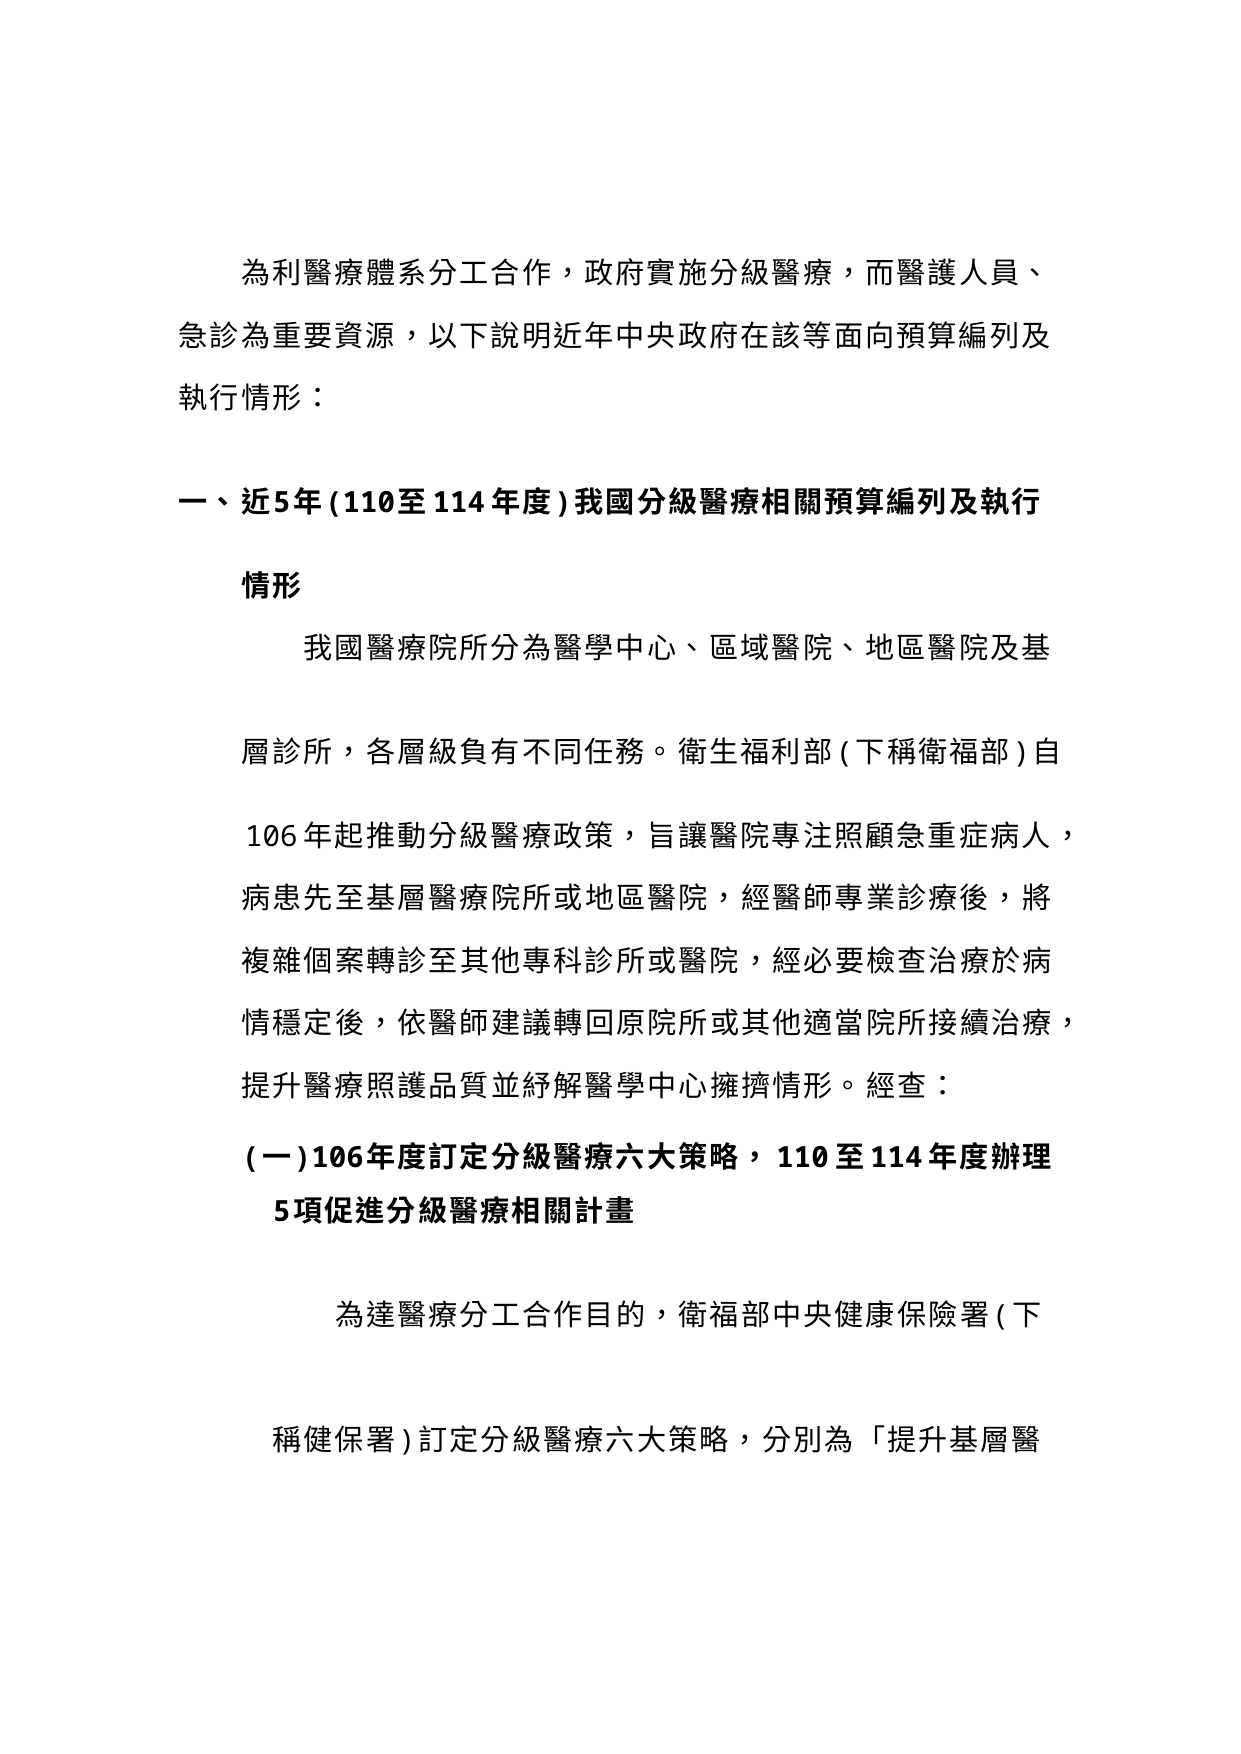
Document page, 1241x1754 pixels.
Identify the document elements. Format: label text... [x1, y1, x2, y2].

text 為達醫療分工合作目的，衛福部中央健康保險署(下稱健保署)訂定分級醫療六大策略，分別為「提升基層醫 [266, 1229, 1063, 1479]
text 為利醫療體系分工合作，政府實施分級醫療，而醫護人員、急診為重要資源，以下說明近年中央政府在該等面向預算編列及執行情形： [177, 229, 1063, 417]
text 一、近5年(110至114年度)我國分級醫療相關預算編列及執行情形 [177, 417, 1063, 604]
text (一)106年度訂定分級醫療六大策略，110至114年度辦理5項促進分級醫療相關計畫 [236, 1104, 1063, 1229]
text 我國醫療院所分為醫學中心、區域醫院、地區醫院及基層診所，各層級負有不同任務。衛生福利部(下稱衛福部)自106年起推動分級醫療政策，旨讓醫院專注照顧急重症病人，病患先至基層醫療院所或地區醫院，經醫師專業診療後，將複雜個案轉診至其他專科診所或醫院，經必要檢查治療於病情穩定後，依醫師建議轉回原院所或其他適當院所接續治療，提升醫療照護品質並紓解醫學中心擁擠情形。經查： [236, 604, 1063, 1104]
